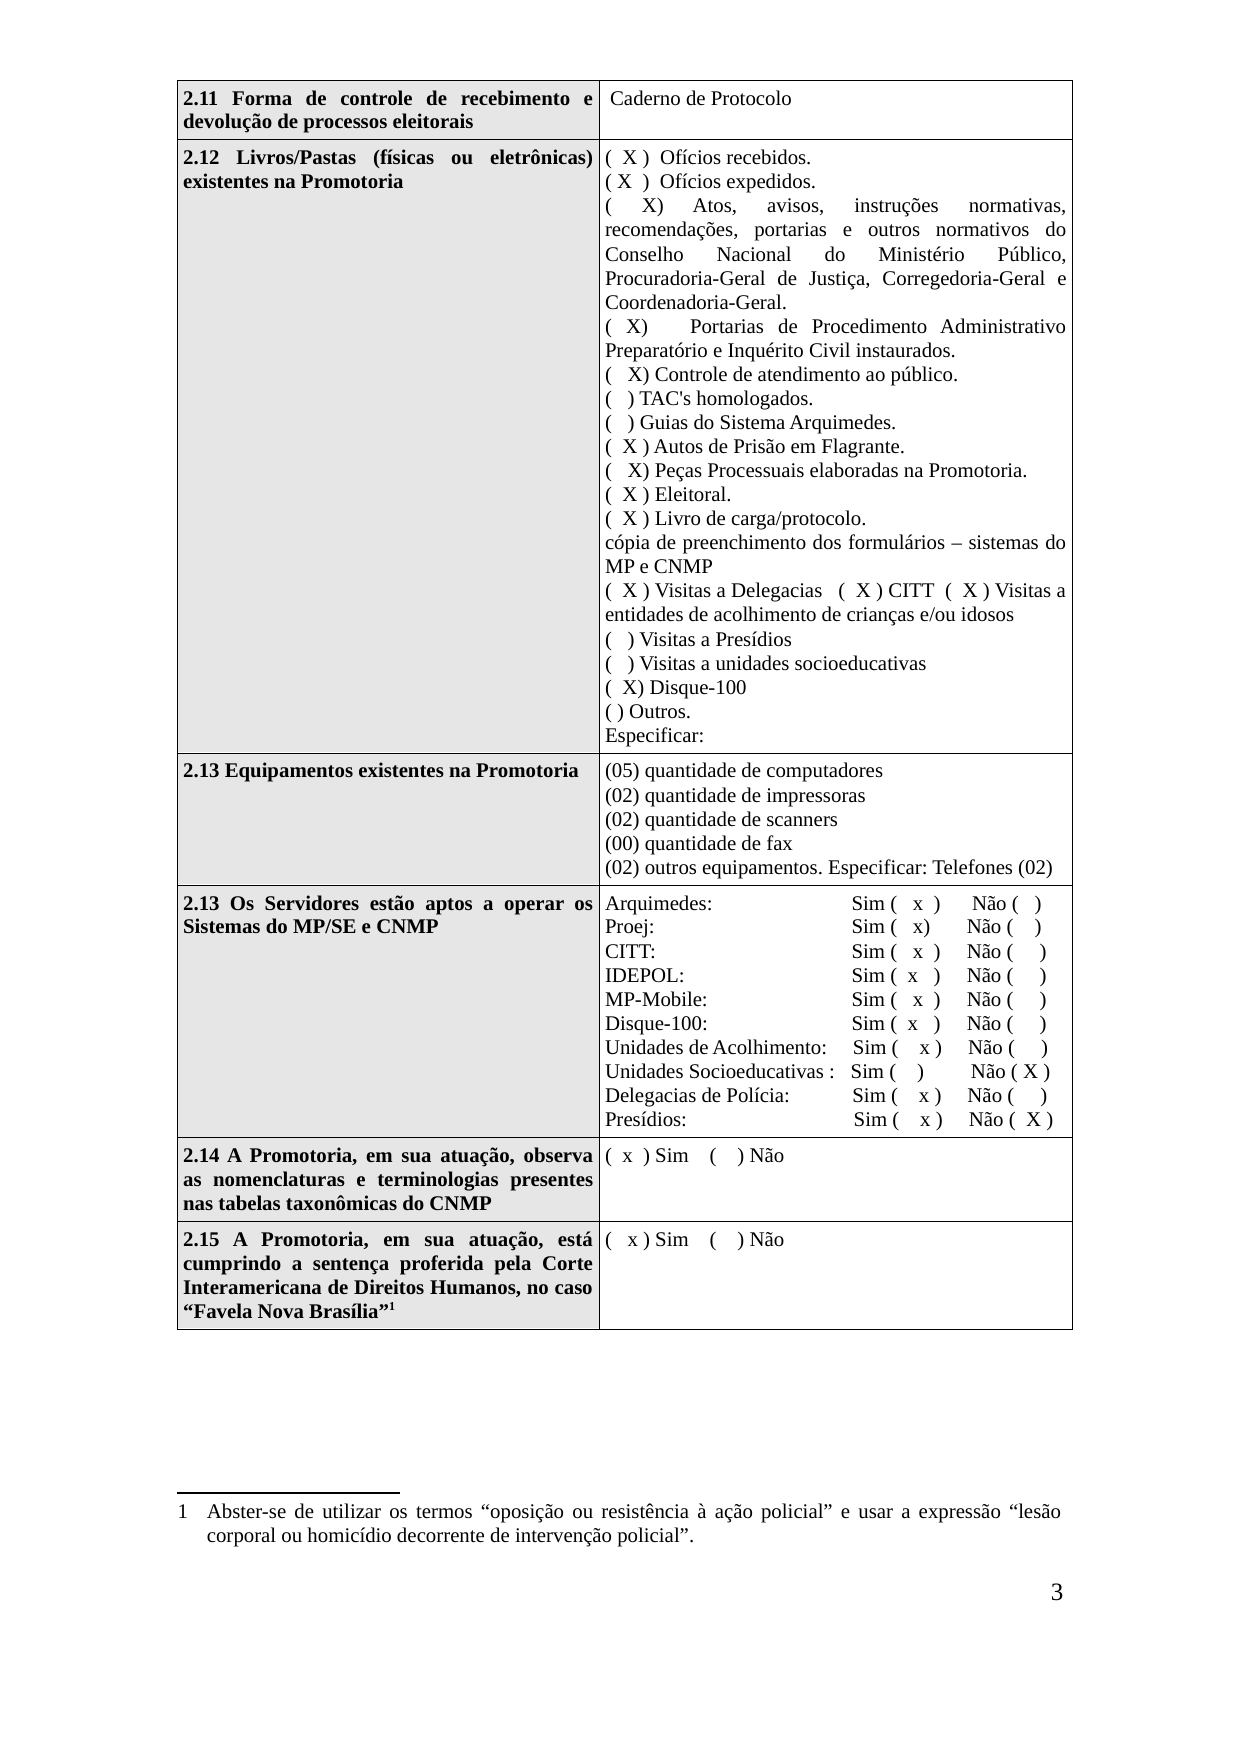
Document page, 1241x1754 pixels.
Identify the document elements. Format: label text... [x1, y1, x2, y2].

table_cell ( X ) Ofícios recebidos. ( X ) Ofícios expedidos. ( X) Atos, avisos, instruções normativas, recomendações, portarias e outros normativos do Conselho Nacional do Ministério Público, Procuradoria-Geral de Justiça, Corregedoria-Geral e Coordenadoria-Geral. ( X) Portarias de Procedimento Administrativo Preparatório e Inquérito Civil instaurados. ( X) Controle de atendimento ao público. ( ) TAC's homologados. ( ) Guias do Sistema Arquimedes. ( X ) Autos de Prisão em Flagrante. ( X) Peças Processuais elaboradas na Promotoria. ( X ) Eleitoral. ( X ) Livro de carga/protocolo. cópia de preenchimento dos formulários – sistemas do MP e CNMP ( X ) Visitas a Delegacias ( X ) CITT ( X ) Visitas a entidades de acolhimento de crianças e/ou idosos ( ) Visitas a Presídios ( ) Visitas a unidades socioeducativas ( X) Disque-100 ( ) Outros. Especificar: [600, 140, 1072, 752]
table_cell Caderno de Protocolo [600, 81, 1072, 139]
table_cell ( x ) Sim ( ) Não [600, 1222, 1072, 1328]
table_cell (05) quantidade de computadores (02) quantidade de impressoras (02) quantidade de scanners (00) quantidade de fax (02) outros equipamentos. Especificar: Telefones (02) [600, 754, 1072, 884]
table_cell 2.14 A Promotoria, em sua atuação, observa as nomenclaturas e terminologias presentes nas tabelas taxonômicas do CNMP [178, 1138, 599, 1221]
table_cell 2.15 A Promotoria, em sua atuação, está cumprindo a sentença proferida pela Corte Interamericana de Direitos Humanos, no caso “Favela Nova Brasília” [178, 1222, 599, 1328]
table_cell 2.12 Livros/Pastas (físicas ou eletrônicas) existentes na Promotoria [178, 140, 599, 752]
table_cell 2.13 Equipamentos existentes na Promotoria [178, 754, 599, 884]
table_cell 2.11 Forma de controle de recebimento e devolução de processos eleitorais [178, 81, 599, 139]
table_cell ( x ) Sim ( ) Não [600, 1138, 1072, 1221]
table_cell 2.13 Os Servidores estão aptos a operar os Sistemas do MP/SE e CNMP [178, 886, 599, 1137]
table_cell Arquimedes: Sim ( x ) Não ( ) Proej: Sim ( x) Não ( ) CITT: Sim ( x ) Não ( ) IDEPOL: Sim ( x ) Não ( ) MP-Mobile: Sim ( x ) Não ( ) Disque-100: Sim ( x ) Não ( ) Unidades de Acolhimento: Sim ( x ) Não ( ) Unidades Socioeducativas : Sim ( ) Não ( X ) Delegacias de Polícia: Sim ( x ) Não ( ) Presídios: Sim ( x ) Não ( X ) [600, 886, 1072, 1137]
